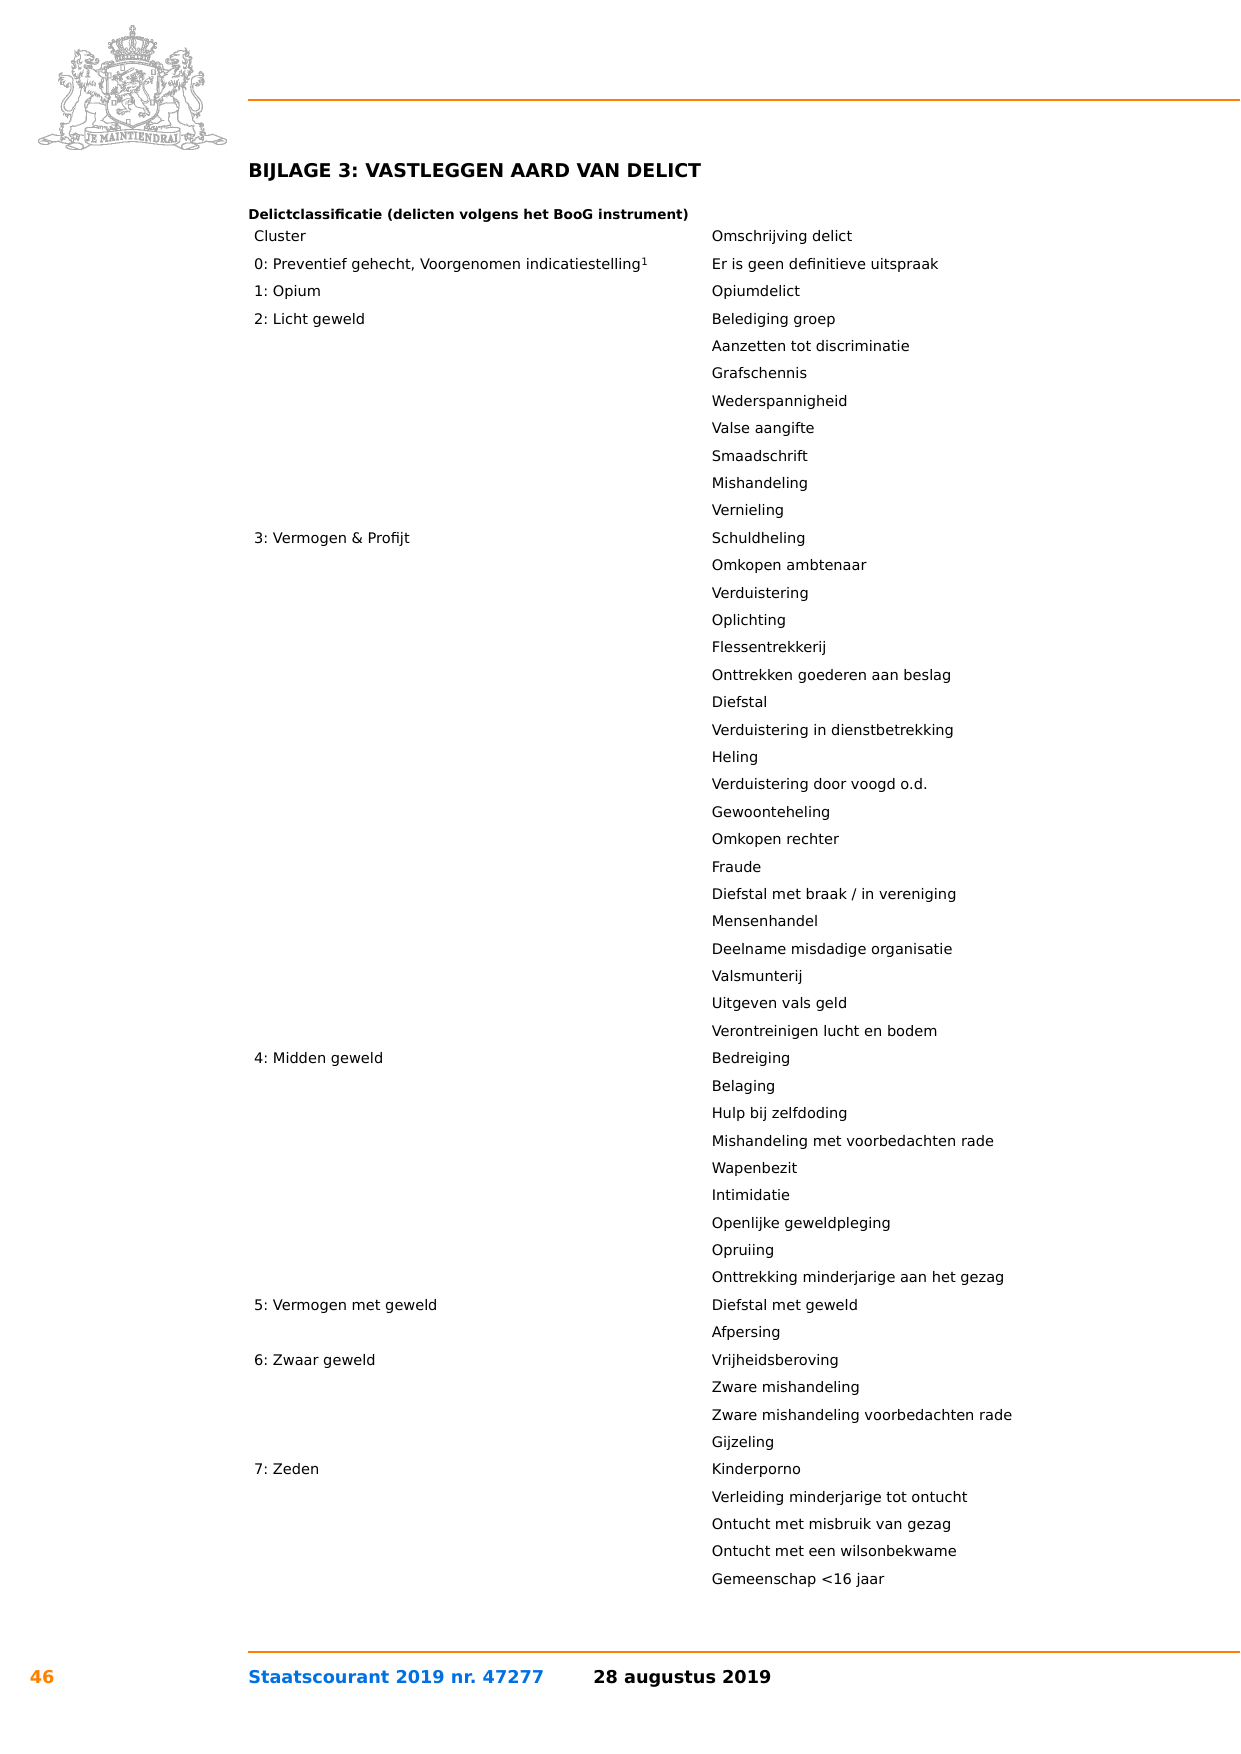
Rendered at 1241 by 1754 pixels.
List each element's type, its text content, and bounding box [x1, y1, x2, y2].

table_cell Smaadschrift [706, 443, 1163, 469]
table_cell Gewoonteheling [706, 799, 1163, 825]
table_cell Vrijheidsberoving [706, 1347, 1163, 1373]
table_cell 0: Preventief gehecht, Voorgenomen indicatiestelling1 [249, 251, 705, 277]
table_cell Fraude [706, 854, 1163, 880]
table_cell Belediging groep [706, 306, 1163, 332]
table_cell Diefstal met braak / in vereniging [706, 881, 1163, 907]
table_cell Hulp bij zelfdoding [706, 1100, 1163, 1127]
table_cell Er is geen definitieve uitspraak [706, 251, 1163, 277]
table_cell Grafschennis [706, 361, 1163, 387]
table_cell Deelname misdadige organisatie [706, 936, 1163, 962]
table_cell Intimidatie [706, 1183, 1163, 1209]
table_cell Verduistering in dienstbetrekking [706, 717, 1163, 743]
table_cell Cluster [249, 224, 705, 250]
table_cell Diefstal [706, 689, 1163, 716]
table_cell Afpersing [706, 1320, 1163, 1346]
table_cell Mensenhandel [706, 909, 1163, 935]
table_cell Kinderporno [706, 1456, 1163, 1483]
table_cell Oplichting [706, 607, 1163, 633]
table_cell Valsmunterij [706, 963, 1163, 990]
table_cell 2: Licht geweld [249, 306, 705, 524]
table_cell Gemeenschap <16 jaar [706, 1566, 1163, 1592]
table_cell Ontucht met misbruik van gezag [706, 1511, 1163, 1538]
table_cell Verduistering [706, 580, 1163, 606]
table_cell Openlijke geweldpleging [706, 1210, 1163, 1236]
table_cell 3: Vermogen & Profijt [249, 525, 705, 1044]
picture [38, 25, 227, 150]
table_cell Verleiding minderjarige tot ontucht [706, 1484, 1163, 1510]
table_cell Diefstal met geweld [706, 1292, 1163, 1318]
table_header Delictclassificatie (delicten volgens het BooG instrument) [248, 207, 1163, 223]
table_cell Mishandeling [706, 470, 1163, 497]
table_cell Zware mishandeling voorbedachten rade [706, 1402, 1163, 1428]
subtitle BIJLAGE 3: VASTLEGGEN AARD VAN DELICT [248, 160, 1163, 182]
table_cell Heling [706, 744, 1163, 771]
table_cell Verontreinigen lucht en bodem [706, 1018, 1163, 1044]
table_cell Wederspannigheid [706, 388, 1163, 414]
table_cell 4: Midden geweld [249, 1046, 705, 1291]
table_cell Opruiing [706, 1237, 1163, 1264]
table_cell 6: Zwaar geweld [249, 1347, 705, 1455]
table_cell Flessentrekkerij [706, 635, 1163, 661]
table_cell Wapenbezit [706, 1155, 1163, 1181]
table_cell 5: Vermogen met geweld [249, 1292, 705, 1346]
table_cell Belaging [706, 1073, 1163, 1099]
table_cell Schuldheling [706, 525, 1163, 551]
table_cell Verduistering door voogd o.d. [706, 772, 1163, 798]
table_cell 7: Zeden [249, 1456, 705, 1592]
table_cell Ontucht met een wilsonbekwame [706, 1539, 1163, 1565]
table_cell Gijzeling [706, 1429, 1163, 1455]
table_cell Onttrekken goederen aan beslag [706, 662, 1163, 688]
table_cell Mishandeling met voorbedachten rade [706, 1128, 1163, 1154]
table_cell Valse aangifte [706, 415, 1163, 442]
table_cell Uitgeven vals geld [706, 991, 1163, 1017]
table_cell Omkopen ambtenaar [706, 553, 1163, 579]
table_cell Omkopen rechter [706, 826, 1163, 853]
table_cell Vernieling [706, 498, 1163, 524]
table_cell Onttrekking minderjarige aan het gezag [706, 1265, 1163, 1291]
table_cell Zware mishandeling [706, 1374, 1163, 1401]
table_cell Bedreiging [706, 1046, 1163, 1072]
table_cell Omschrijving delict [706, 224, 1163, 250]
table_cell Opiumdelict [706, 279, 1163, 305]
table_cell Aanzetten tot discriminatie [706, 333, 1163, 359]
table_cell 1: Opium [249, 279, 705, 305]
